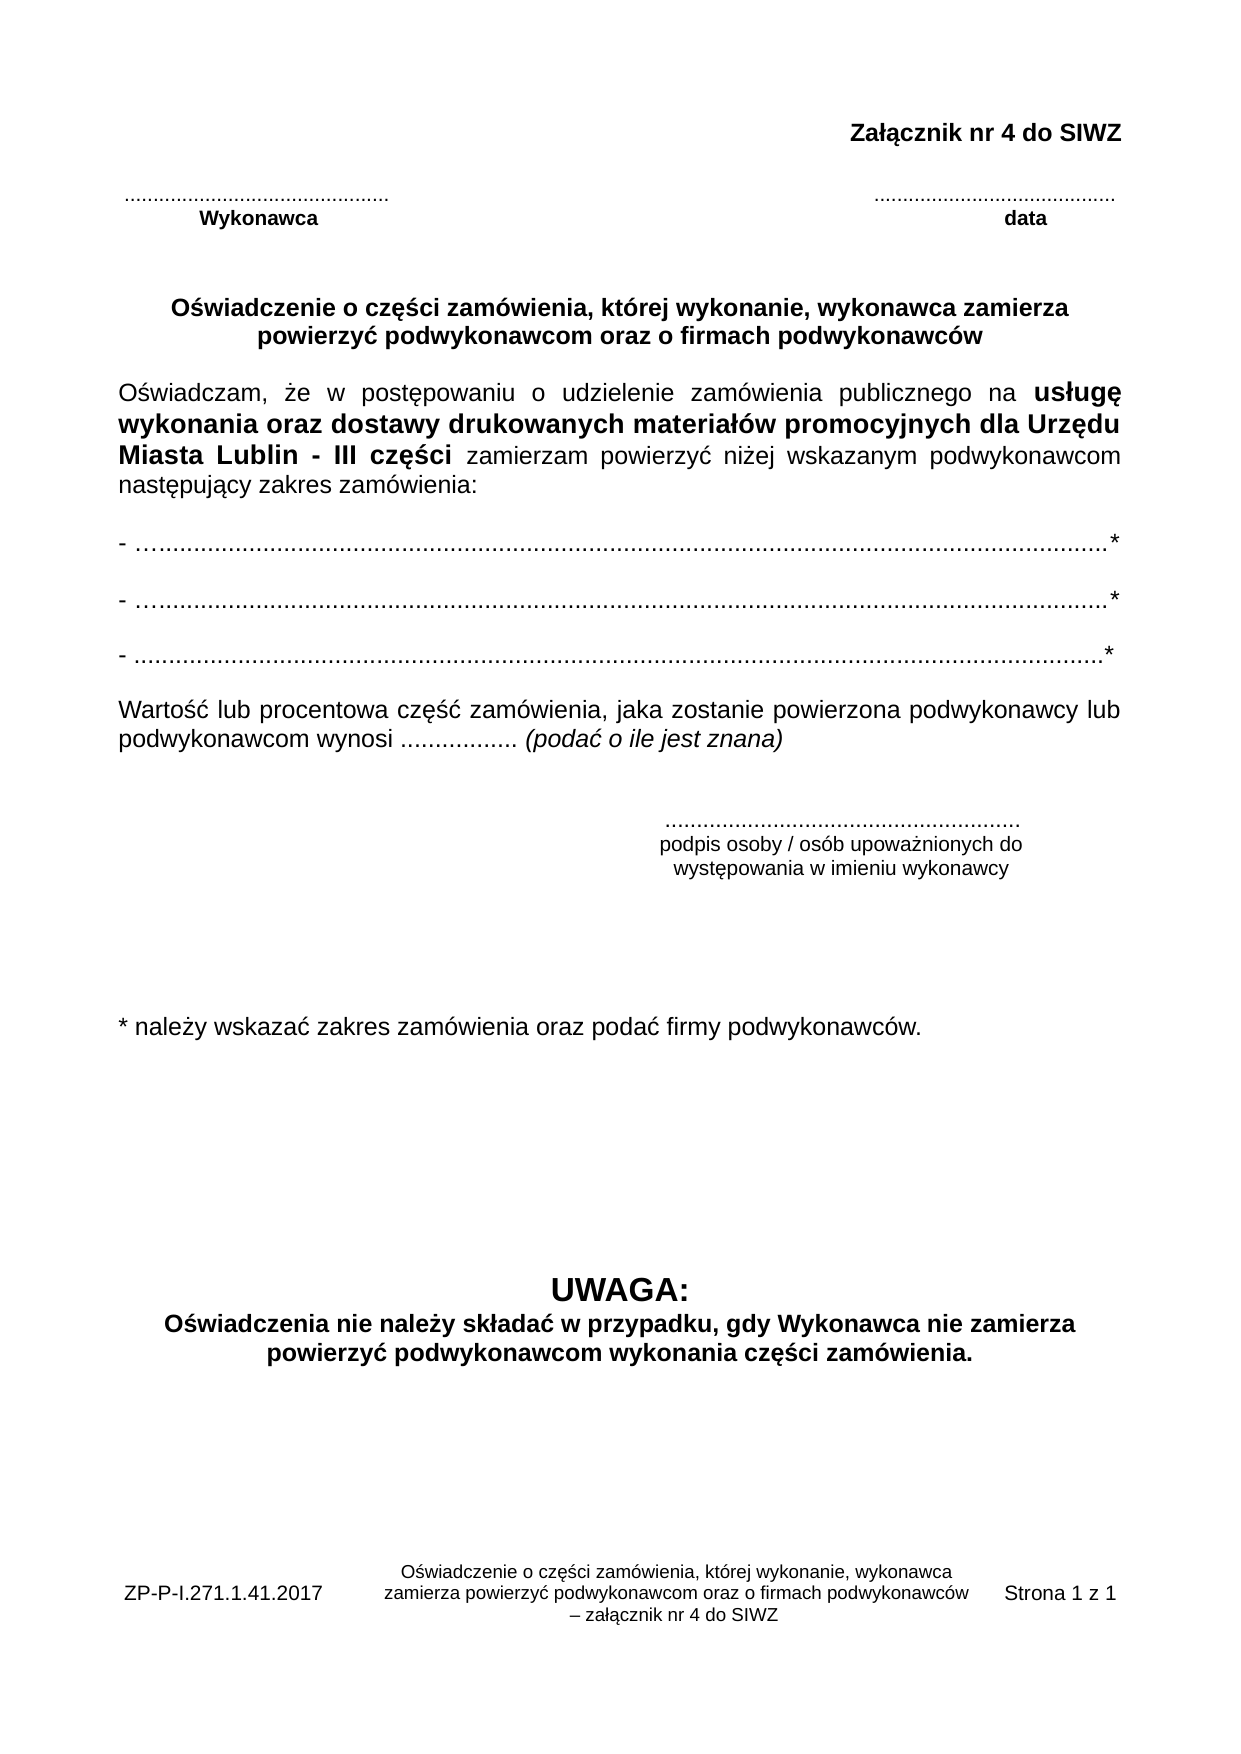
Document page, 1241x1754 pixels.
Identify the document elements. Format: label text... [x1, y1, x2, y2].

subtitle Załącznik nr 4 do SIWZ [118, 118, 1122, 147]
text Wartość lub procentowa część zamówienia, jaka zostanie powierzona podwykonawcy lub podwykonawcom wynosi ................. (podać o ile jest znana) [118, 695, 1122, 753]
text ........................................................ [563, 806, 1122, 832]
text Oświadczenie o części zamówienia, której wykonanie, wykonawca zamierza powierzyć podwykonawcom oraz o firmach podwykonawców [118, 292, 1122, 350]
text podpis osoby / osób upoważnionych do występowania w imieniu wykonawcy [560, 832, 1122, 880]
text - ….........................................................................................................................................* [118, 528, 1122, 556]
text - ….........................................................................................................................................* [118, 585, 1122, 614]
table_header .............................................. Wykonawca [118, 176, 620, 235]
text Oświadczam, że w postępowaniu o udzielenie zamówienia publicznego na usługę wykonania oraz dostawy drukowanych materiałów promocyjnych dla Urzędu Miasta Lublin - III części zamierzam powierzyć niżej wskazanym podwykonawcom następujący zakres zamówienia: [118, 376, 1122, 499]
text - ............................................................................................................................................* [118, 640, 1122, 669]
text * należy wskazać zakres zamówienia oraz podać firmy podwykonawców. [118, 1012, 1122, 1040]
text UWAGA: [118, 1270, 1122, 1309]
text Oświadczenia nie należy składać w przypadku, gdy Wykonawca nie zamierza powierzyć podwykonawcom wykonania części zamówienia. [118, 1309, 1122, 1366]
table_header .......................................... data [620, 176, 1122, 235]
